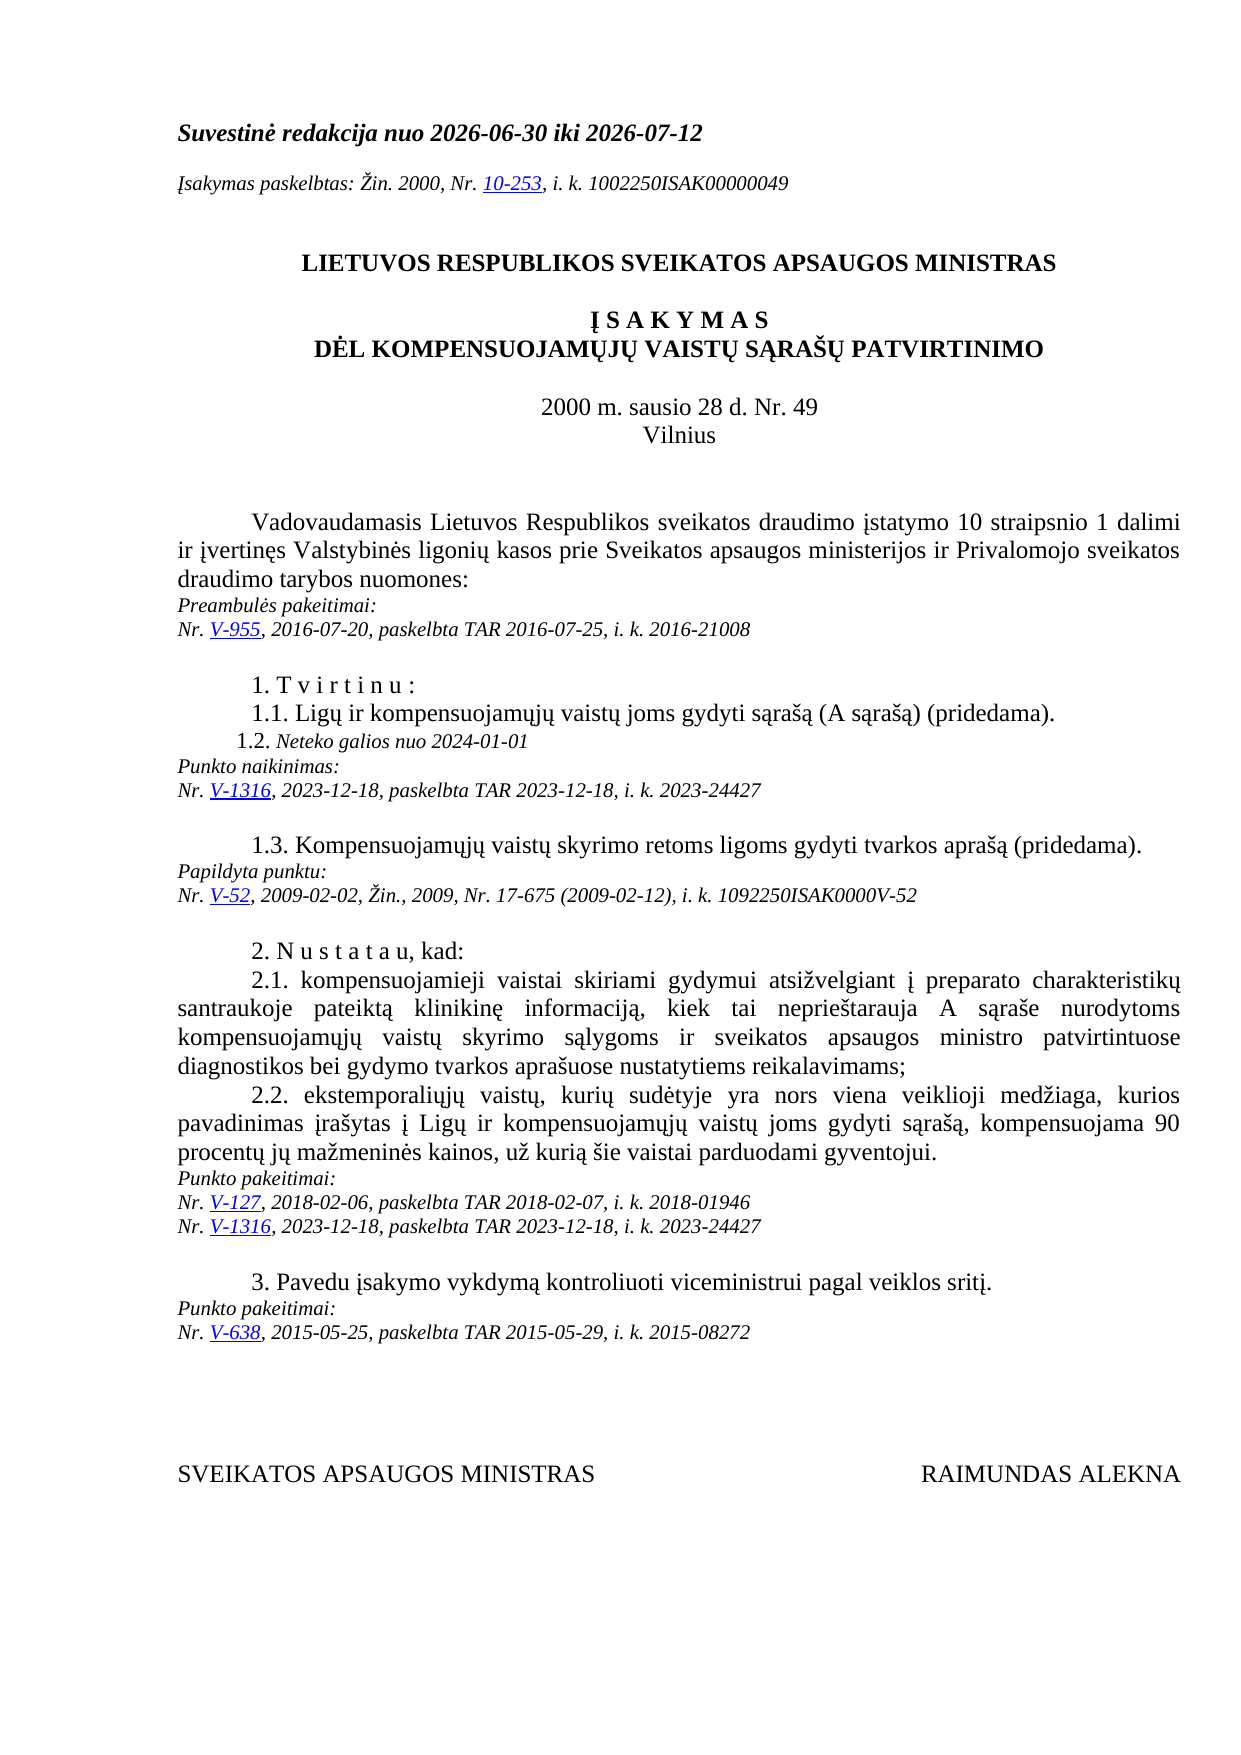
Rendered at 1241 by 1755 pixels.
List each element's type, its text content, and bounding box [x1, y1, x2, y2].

text Vadovaudamasis Lietuvos Respublikos sveikatos draudimo įstatymo 10 straipsnio 1 dalimi ir įvertinęs Valstybinės ligonių kasos prie Sveikatos apsaugos ministerijos ir Privalomojo sveikatos draudimo tarybos nuomones: [177, 507, 1181, 593]
text Punkto pakeitimai: [177, 1166, 1181, 1190]
text Papildyta punktu: [177, 859, 1181, 883]
text Nr. V-1316, 2023-12-18, paskelbta TAR 2023-12-18, i. k. 2023-24427 [177, 1214, 1181, 1238]
text 3. Pavedu įsakymo vykdymą kontroliuoti viceministrui pagal veiklos sritį. [251, 1267, 1181, 1296]
text 1.3. Kompensuojamųjų vaistų skyrimo retoms ligoms gydyti tvarkos aprašą (pridedama). [177, 830, 1181, 859]
text Punkto pakeitimai: [177, 1296, 1181, 1320]
text 1.1. Ligų ir kompensuojamųjų vaistų joms gydyti sąrašą (A sąrašą) (pridedama). [177, 698, 1181, 727]
text 2.2. ekstemporaliųjų vaistų, kurių sudėtyje yra nors viena veiklioji medžiaga, kurios pavadinimas įrašytas į Ligų ir kompensuojamųjų vaistų joms gydyti sąrašą, kompensuojama 90 procentų jų mažmeninės kainos, už kurią šie vaistai parduodami gyventojui. [177, 1080, 1181, 1166]
text Preambulės pakeitimai: [177, 593, 1181, 617]
text Vilnius [177, 420, 1181, 449]
text 2.1. kompensuojamieji vaistai skiriami gydymui atsižvelgiant į preparato charakteristikų santraukoje pateiktą klinikinę informaciją, kiek tai neprieštarauja A sąraše nurodytoms kompensuojamųjų vaistų skyrimo sąlygoms ir sveikatos apsaugos ministro patvirtintuose diagnostikos bei gydymo tvarkos aprašuose nustatytiems reikalavimams; [177, 965, 1181, 1080]
text Nr. V-52, 2009-02-02, Žin., 2009, Nr. 17-675 (2009-02-12), i. k. 1092250ISAK0000V-52 [177, 883, 1181, 907]
text Nr. V-1316, 2023-12-18, paskelbta TAR 2023-12-18, i. k. 2023-24427 [177, 778, 1181, 802]
text Įsakymas paskelbtas: Žin. 2000, Nr. 10-253, i. k. 1002250ISAK00000049 [177, 171, 1181, 195]
text DĖL KOMPENSUOJAMŲJŲ VAISTŲ SĄRAŠŲ PATVIRTINIMO [177, 334, 1181, 363]
text 2. N u s t a t a u, kad: [177, 936, 1181, 965]
text Suvestinė redakcija nuo 2026-06-30 iki 2026-07-12 [177, 118, 1181, 147]
text 1. Tvirtinu: [177, 670, 1181, 698]
text Nr. V-955, 2016-07-20, paskelbta TAR 2016-07-25, i. k. 2016-21008 [177, 617, 1181, 641]
text Nr. V-638, 2015-05-25, paskelbta TAR 2015-05-29, i. k. 2015-08272 [177, 1320, 1181, 1344]
text 1.2. Neteko galios nuo 2024-01-01 [177, 727, 1181, 753]
text LIETUVOS RESPUBLIKOS SVEIKATOS APSAUGOS MINISTRAS [177, 248, 1181, 277]
text Nr. V-127, 2018-02-06, paskelbta TAR 2018-02-07, i. k. 2018-01946 [177, 1190, 1181, 1214]
text 2000 m. sausio 28 d. Nr. 49 [177, 392, 1181, 420]
text Punkto naikinimas: [177, 753, 1181, 778]
text Į S A K Y M A S [177, 305, 1181, 334]
text SVEIKATOS APSAUGOS MINISTRAS RAIMUNDAS ALEKNA [177, 1459, 1181, 1488]
